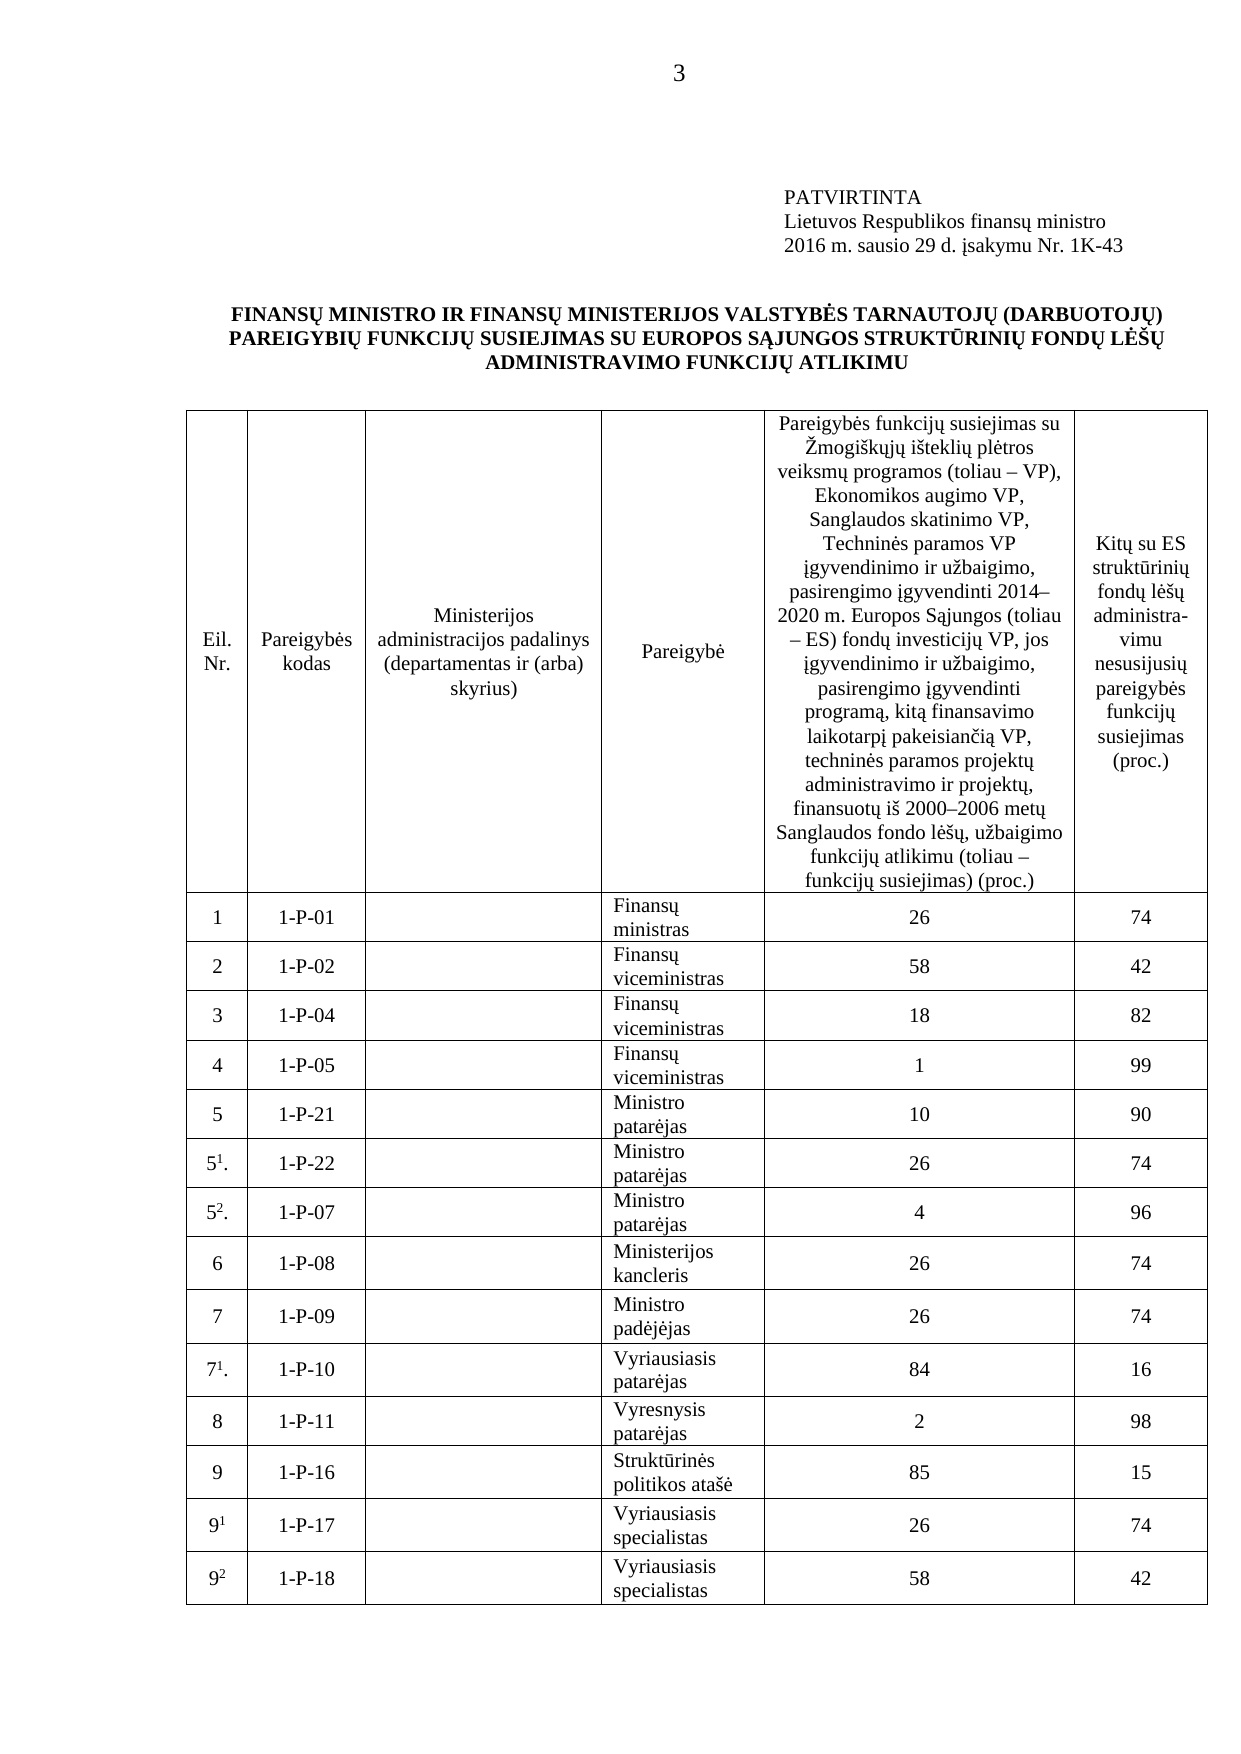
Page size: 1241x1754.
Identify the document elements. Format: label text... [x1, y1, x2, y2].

table_cell [248, 378, 366, 410]
table_cell [366, 1237, 601, 1289]
table_cell Finansų ministras [602, 893, 764, 941]
table_cell [366, 893, 601, 941]
table_cell 1-P-16 [248, 1446, 365, 1498]
table_header [611, 176, 773, 266]
table_cell 15 [1075, 1446, 1207, 1498]
table_header [248, 176, 380, 266]
table_cell Ministerijos administracijos padalinys (departamentas ir (arba) skyrius) [366, 411, 601, 892]
table_cell 16 [1075, 1344, 1207, 1396]
table_cell 98 [1075, 1397, 1207, 1445]
table_cell [1090, 266, 1207, 298]
table_cell 58 [765, 942, 1074, 990]
table_cell Ministerijos kancleris [602, 1237, 764, 1289]
table_cell 1 [765, 1041, 1074, 1089]
table_cell 92 [187, 1552, 247, 1604]
table_cell 18 [765, 991, 1074, 1039]
table_cell Vyresnysis patarėjas [602, 1397, 764, 1445]
table_cell [366, 1090, 601, 1138]
table_cell 26 [765, 893, 1074, 941]
table_cell 1 [187, 893, 247, 941]
table_cell 90 [1075, 1090, 1207, 1138]
table_cell 99 [1075, 1041, 1207, 1089]
table_header [187, 176, 247, 266]
table_cell Pareigybė [602, 411, 764, 892]
table_cell Pareigybės kodas [248, 411, 365, 892]
table_cell 74 [1075, 893, 1207, 941]
table_cell 5 [187, 1090, 247, 1138]
table_cell 1-P-07 [248, 1188, 365, 1236]
table_cell Vyriausiasis patarėjas [602, 1344, 764, 1396]
table_cell [187, 378, 247, 410]
table_cell 8 [187, 1397, 247, 1445]
table_cell [366, 1188, 601, 1236]
table_cell 7 [187, 1290, 247, 1342]
table_cell 10 [765, 1090, 1074, 1138]
table_cell Ministro padėjėjas [602, 1290, 764, 1342]
table_cell 1-P-10 [248, 1344, 365, 1396]
table_cell 84 [765, 1344, 1074, 1396]
table_cell 1-P-01 [248, 893, 365, 941]
table_cell 58 [765, 1552, 1074, 1604]
table_cell 1-P-04 [248, 991, 365, 1039]
table_cell [366, 378, 602, 410]
table_cell 4 [187, 1041, 247, 1089]
table_cell Vyriausiasis specialistas [602, 1552, 764, 1604]
table_cell [602, 378, 764, 410]
table_cell [773, 266, 1090, 298]
table_cell 1-P-09 [248, 1290, 365, 1342]
table_cell [366, 1041, 601, 1089]
table_cell 74 [1075, 1499, 1207, 1551]
table_cell 85 [765, 1446, 1074, 1498]
table_cell [248, 266, 380, 298]
table_cell [187, 266, 247, 298]
table_cell Ministro patarėjas [602, 1090, 764, 1138]
table_cell [366, 1344, 601, 1396]
table_cell 2 [765, 1397, 1074, 1445]
table_cell 71. [187, 1344, 247, 1396]
table_cell [366, 1499, 601, 1551]
table_cell Struktūrinės politikos atašė [602, 1446, 764, 1498]
table_cell [366, 1139, 601, 1187]
table_cell [366, 1397, 601, 1445]
table_cell [1074, 378, 1207, 410]
table_cell 2 [187, 942, 247, 990]
table_cell [366, 1446, 601, 1498]
table_cell Finansų viceministras [602, 942, 764, 990]
table_header PATVIRTINTA Lietuvos Respublikos finansų ministro 2016 m. sausio 29 d. įsakymu Nr. 1K-43 [773, 176, 1207, 266]
table_cell 26 [765, 1139, 1074, 1187]
table_cell 51. [187, 1139, 247, 1187]
table_cell 42 [1075, 942, 1207, 990]
table_cell 74 [1075, 1290, 1207, 1342]
table_cell 1-P-11 [248, 1397, 365, 1445]
table_cell [366, 991, 601, 1039]
table_cell 26 [765, 1237, 1074, 1289]
table_cell Finansų viceministras [602, 991, 764, 1039]
table_cell [366, 1552, 601, 1604]
table_cell 74 [1075, 1139, 1207, 1187]
table_cell Eil. Nr. [187, 411, 247, 892]
table_cell 6 [187, 1237, 247, 1289]
table_cell 4 [765, 1188, 1074, 1236]
table_cell 9 [187, 1446, 247, 1498]
table_cell 1-P-18 [248, 1552, 365, 1604]
table_header [380, 176, 611, 266]
table_cell 52. [187, 1188, 247, 1236]
table_cell FINANSŲ MINISTRO IR FINANSŲ MINISTERIJOS VALSTYBĖS TARNAUTOJŲ (DARBUOTOJŲ) PAREIGYBIŲ FUNKCIJŲ SUSIEJIMAS SU EUROPOS SĄJUNGOS STRUKTŪRINIŲ FONDŲ LĖŠŲ ADMINISTRAVIMO FUNKCIJŲ ATLIKIMU [187, 298, 1207, 378]
table_cell Ministro patarėjas [602, 1188, 764, 1236]
table_cell 3 [187, 991, 247, 1039]
table_cell 1-P-22 [248, 1139, 365, 1187]
table_cell [611, 266, 773, 298]
table_cell [366, 1290, 601, 1342]
table_cell 1-P-02 [248, 942, 365, 990]
table_cell [764, 378, 1074, 410]
table_cell 91 [187, 1499, 247, 1551]
table_cell 82 [1075, 991, 1207, 1039]
table_cell 74 [1075, 1237, 1207, 1289]
table_cell Vyriausiasis specialistas [602, 1499, 764, 1551]
table_cell 1-P-05 [248, 1041, 365, 1089]
table_cell Ministro patarėjas [602, 1139, 764, 1187]
table_cell [366, 942, 601, 990]
table_cell 1-P-21 [248, 1090, 365, 1138]
table_cell 26 [765, 1499, 1074, 1551]
table_cell 42 [1075, 1552, 1207, 1604]
table_cell [380, 266, 611, 298]
table_cell Kitų su ES struktūrinių fondų lėšų administra-vimu nesusijusių pareigybės funkcijų susiejimas (proc.) [1075, 411, 1207, 892]
table_cell Finansų viceministras [602, 1041, 764, 1089]
table_cell 1-P-17 [248, 1499, 365, 1551]
table_cell 96 [1075, 1188, 1207, 1236]
table_cell 26 [765, 1290, 1074, 1342]
table_cell 1-P-08 [248, 1237, 365, 1289]
table_cell Pareigybės funkcijų susiejimas su Žmogiškųjų išteklių plėtros veiksmų programos (toliau – VP), Ekonomikos augimo VP, Sanglaudos skatinimo VP, Techninės paramos VP įgyvendinimo ir užbaigimo, pasirengimo įgyvendinti 2014–2020 m. Europos Sąjungos (toliau – ES) fondų investicijų VP, jos įgyvendinimo ir užbaigimo, pasirengimo įgyvendinti programą, kitą finansavimo laikotarpį pakeisiančią VP, techninės paramos projektų administravimo ir projektų, finansuotų iš 2000–2006 metų Sanglaudos fondo lėšų, užbaigimo funkcijų atlikimu (toliau – funkcijų susiejimas) (proc.) [765, 411, 1074, 892]
